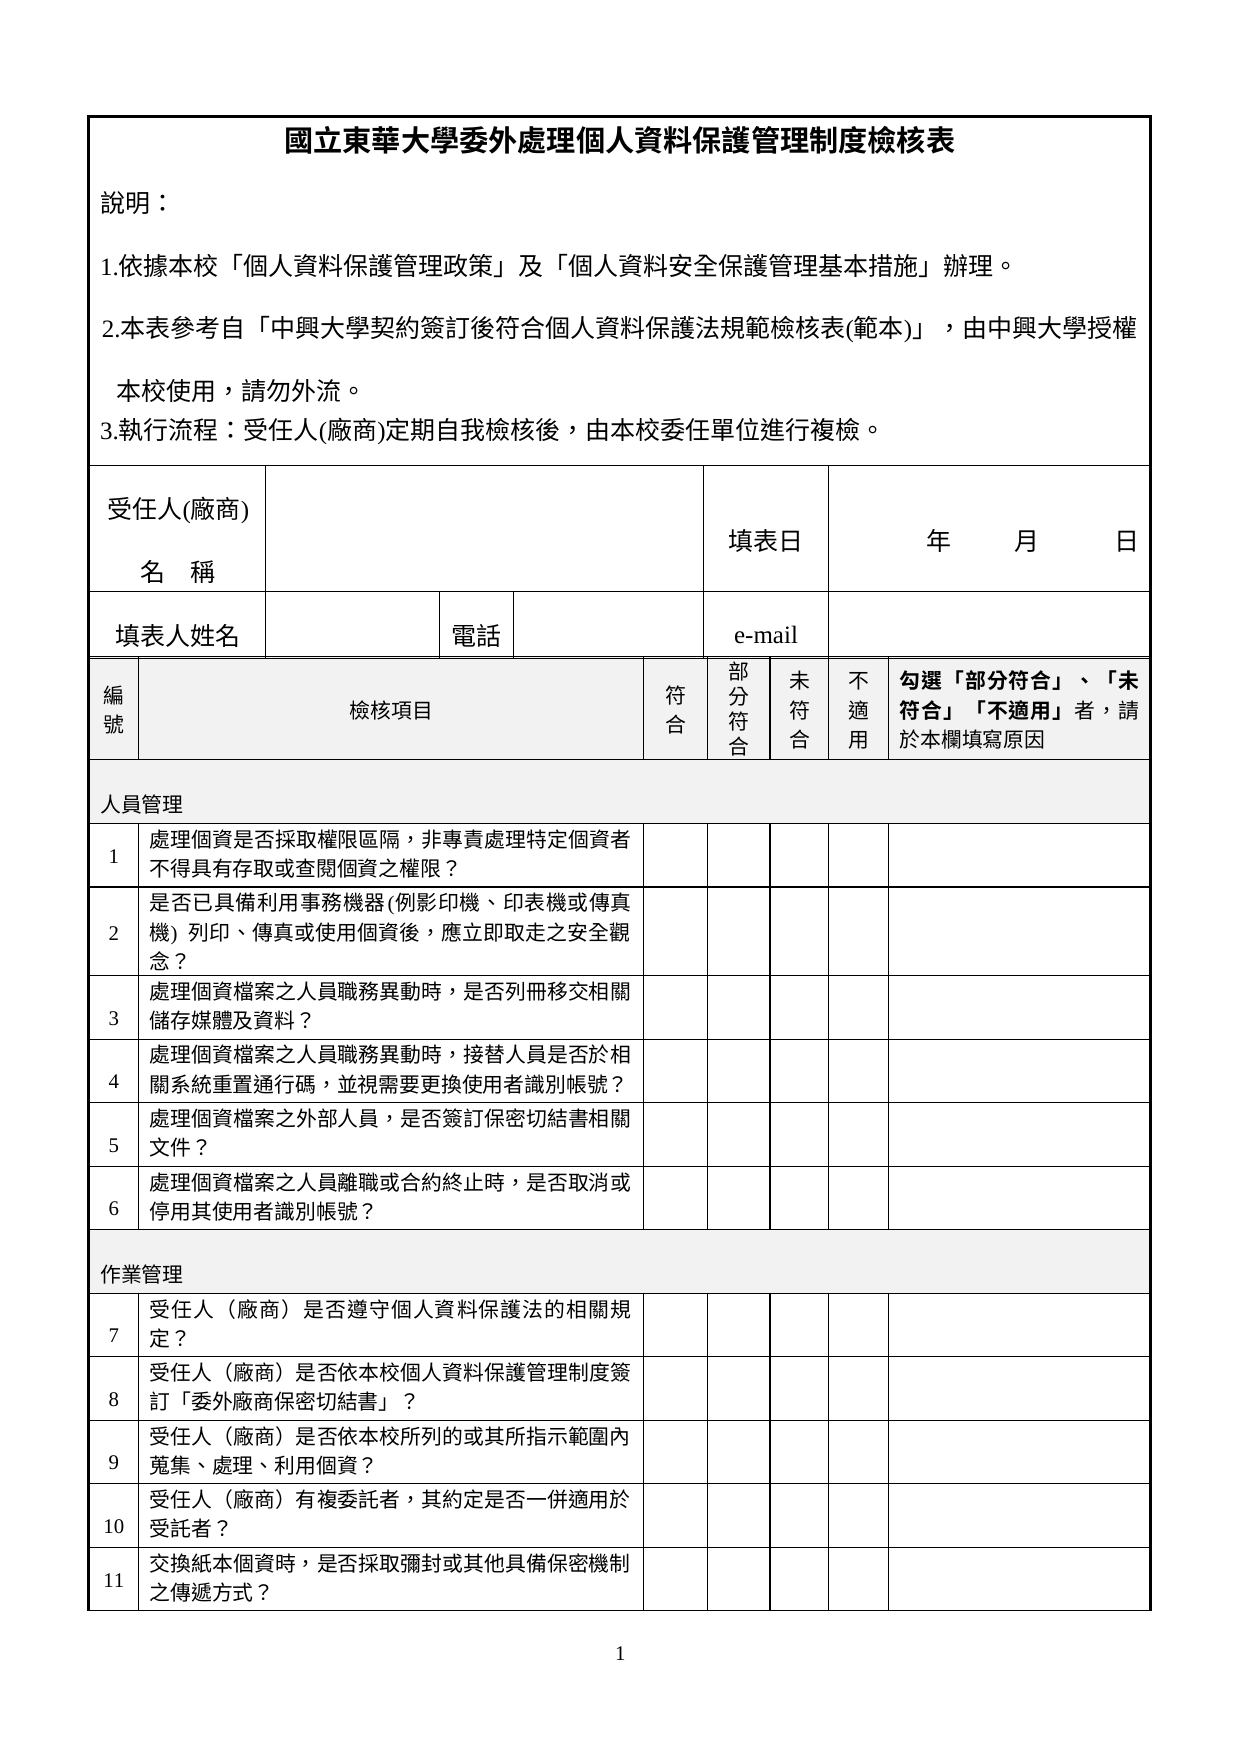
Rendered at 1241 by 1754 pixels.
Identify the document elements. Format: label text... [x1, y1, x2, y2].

table_cell 5 [90, 1103, 138, 1166]
table_cell [889, 1421, 1149, 1483]
table_cell 年 月 日 [829, 466, 1149, 591]
table_cell [644, 1103, 707, 1166]
table_cell [708, 1421, 769, 1483]
table_cell [829, 1103, 888, 1166]
table_cell [644, 888, 707, 975]
table_cell 8 [90, 1357, 138, 1420]
table_cell [708, 1484, 769, 1547]
table_cell 受任人（廠商）有複委託者，其約定是否一併適用於受託者？ [139, 1484, 643, 1547]
table_cell [829, 1357, 888, 1420]
table_cell 不適用 [829, 659, 888, 759]
table_cell [829, 824, 888, 886]
table_cell [644, 1167, 707, 1229]
table_cell 勾選「部分符合」、「未符合」「不適用」者，請於本欄填寫原因 [889, 659, 1149, 759]
table_cell 11 [90, 1548, 138, 1610]
table_cell 作業管理 [90, 1230, 1149, 1293]
table_cell [889, 1484, 1149, 1547]
table_cell 處理個資檔案之人員職務異動時，是否列冊移交相關儲存媒體及資料？ [139, 976, 643, 1038]
table_cell [771, 1167, 828, 1229]
table_cell [708, 824, 769, 886]
table_cell 填表人姓名 [90, 592, 265, 656]
table_cell [771, 1103, 828, 1166]
table_cell [708, 1357, 769, 1420]
table_cell 處理個資檔案之人員離職或合約終止時，是否取消或停用其使用者識別帳號？ [139, 1167, 643, 1229]
table_cell [644, 1484, 707, 1547]
table_cell [514, 592, 703, 656]
table_cell [771, 1040, 828, 1102]
table_cell [708, 1103, 769, 1166]
table_cell [829, 1294, 888, 1356]
table_cell [708, 888, 769, 975]
table_cell [771, 824, 828, 886]
table_cell 處理個資檔案之外部人員，是否簽訂保密切結書相關文件？ [139, 1103, 643, 1166]
table_cell 受任人（廠商）是否依本校所列的或其所指示範圍內蒐集、處理、利用個資？ [139, 1421, 643, 1483]
table_cell 填表日 [704, 466, 828, 591]
table_cell [771, 1548, 828, 1610]
table_cell 符合 [644, 659, 707, 759]
table_cell [708, 1167, 769, 1229]
table_cell 檢核項目 [139, 659, 643, 759]
table_cell [889, 1040, 1149, 1102]
table_cell [771, 1357, 828, 1420]
table_cell [889, 1357, 1149, 1420]
table_cell [829, 888, 888, 975]
table_cell 處理個資檔案之人員職務異動時，接替人員是否於相關系統重置通行碼，並視需要更換使用者識別帳號？ [139, 1040, 643, 1102]
table_cell [644, 824, 707, 886]
table_cell 6 [90, 1167, 138, 1229]
table_cell [829, 1040, 888, 1102]
table_cell [708, 1294, 769, 1356]
table_cell [889, 888, 1149, 975]
table_cell [829, 1484, 888, 1547]
table_cell 7 [90, 1294, 138, 1356]
table_cell [889, 1167, 1149, 1229]
table_cell [708, 976, 769, 1038]
table_cell [708, 1548, 769, 1610]
table_cell [771, 888, 828, 975]
table_cell 受任人(廠商) 名 稱 [90, 466, 265, 591]
table_cell 人員管理 [90, 760, 1149, 823]
table_cell [644, 976, 707, 1038]
table_cell [829, 1548, 888, 1610]
table_cell 3 [90, 976, 138, 1038]
table_cell [644, 1548, 707, 1610]
table_cell [266, 466, 703, 591]
table_cell 受任人（廠商）是否遵守個人資料保護法的相關規定？ [139, 1294, 643, 1356]
table_cell [644, 1040, 707, 1102]
table_cell [644, 1421, 707, 1483]
table_cell 編號 [90, 659, 138, 759]
table_cell [889, 976, 1149, 1038]
table_cell [889, 1294, 1149, 1356]
table_cell [771, 1294, 828, 1356]
table_cell 電話 [440, 592, 513, 656]
table_cell [829, 976, 888, 1038]
table_cell [771, 1484, 828, 1547]
table_cell [266, 592, 439, 656]
table_cell 處理個資是否採取權限區隔，非專責處理特定個資者不得具有存取或查閱個資之權限？ [139, 824, 643, 886]
table_cell 部分符合 [708, 659, 769, 759]
table_cell 是否已具備利用事務機器(例影印機、印表機或傳真機) 列印、傳真或使用個資後，應立即取走之安全觀念？ [139, 888, 643, 975]
table_cell [829, 1421, 888, 1483]
table_cell [829, 1167, 888, 1229]
table_cell 9 [90, 1421, 138, 1483]
table_header 國立東華大學委外處理個人資料保護管理制度檢核表 說明： 1.依據本校「個人資料保護管理政策」及「個人資料安全保護管理基本措施」辦理。 2.本表參考自「中興大學契約簽訂後符合個人資料保護法規範檢核表(範本)」，由中興大學授權本校使用，請勿外流。 3.執行流程：受任人(廠商)定期自我檢核後，由本校委任單位進行複檢。 [90, 118, 1149, 465]
table_cell [644, 1357, 707, 1420]
table_cell 未符合 [771, 659, 828, 759]
table_cell [889, 1548, 1149, 1610]
table_cell [708, 1040, 769, 1102]
table_cell 交換紙本個資時，是否採取彌封或其他具備保密機制之傳遞方式？ [139, 1548, 643, 1610]
table_cell 1 [90, 824, 138, 886]
table_cell [644, 1294, 707, 1356]
table_cell 10 [90, 1484, 138, 1547]
table_cell [771, 1421, 828, 1483]
table_cell 受任人（廠商）是否依本校個人資料保護管理制度簽訂「委外廠商保密切結書」？ [139, 1357, 643, 1420]
table_cell [829, 592, 1149, 656]
table_cell [889, 1103, 1149, 1166]
table_cell [889, 824, 1149, 886]
table_cell [771, 976, 828, 1038]
table_cell 2 [90, 888, 138, 975]
table_cell 4 [90, 1040, 138, 1102]
table_cell e-mail [704, 592, 828, 656]
